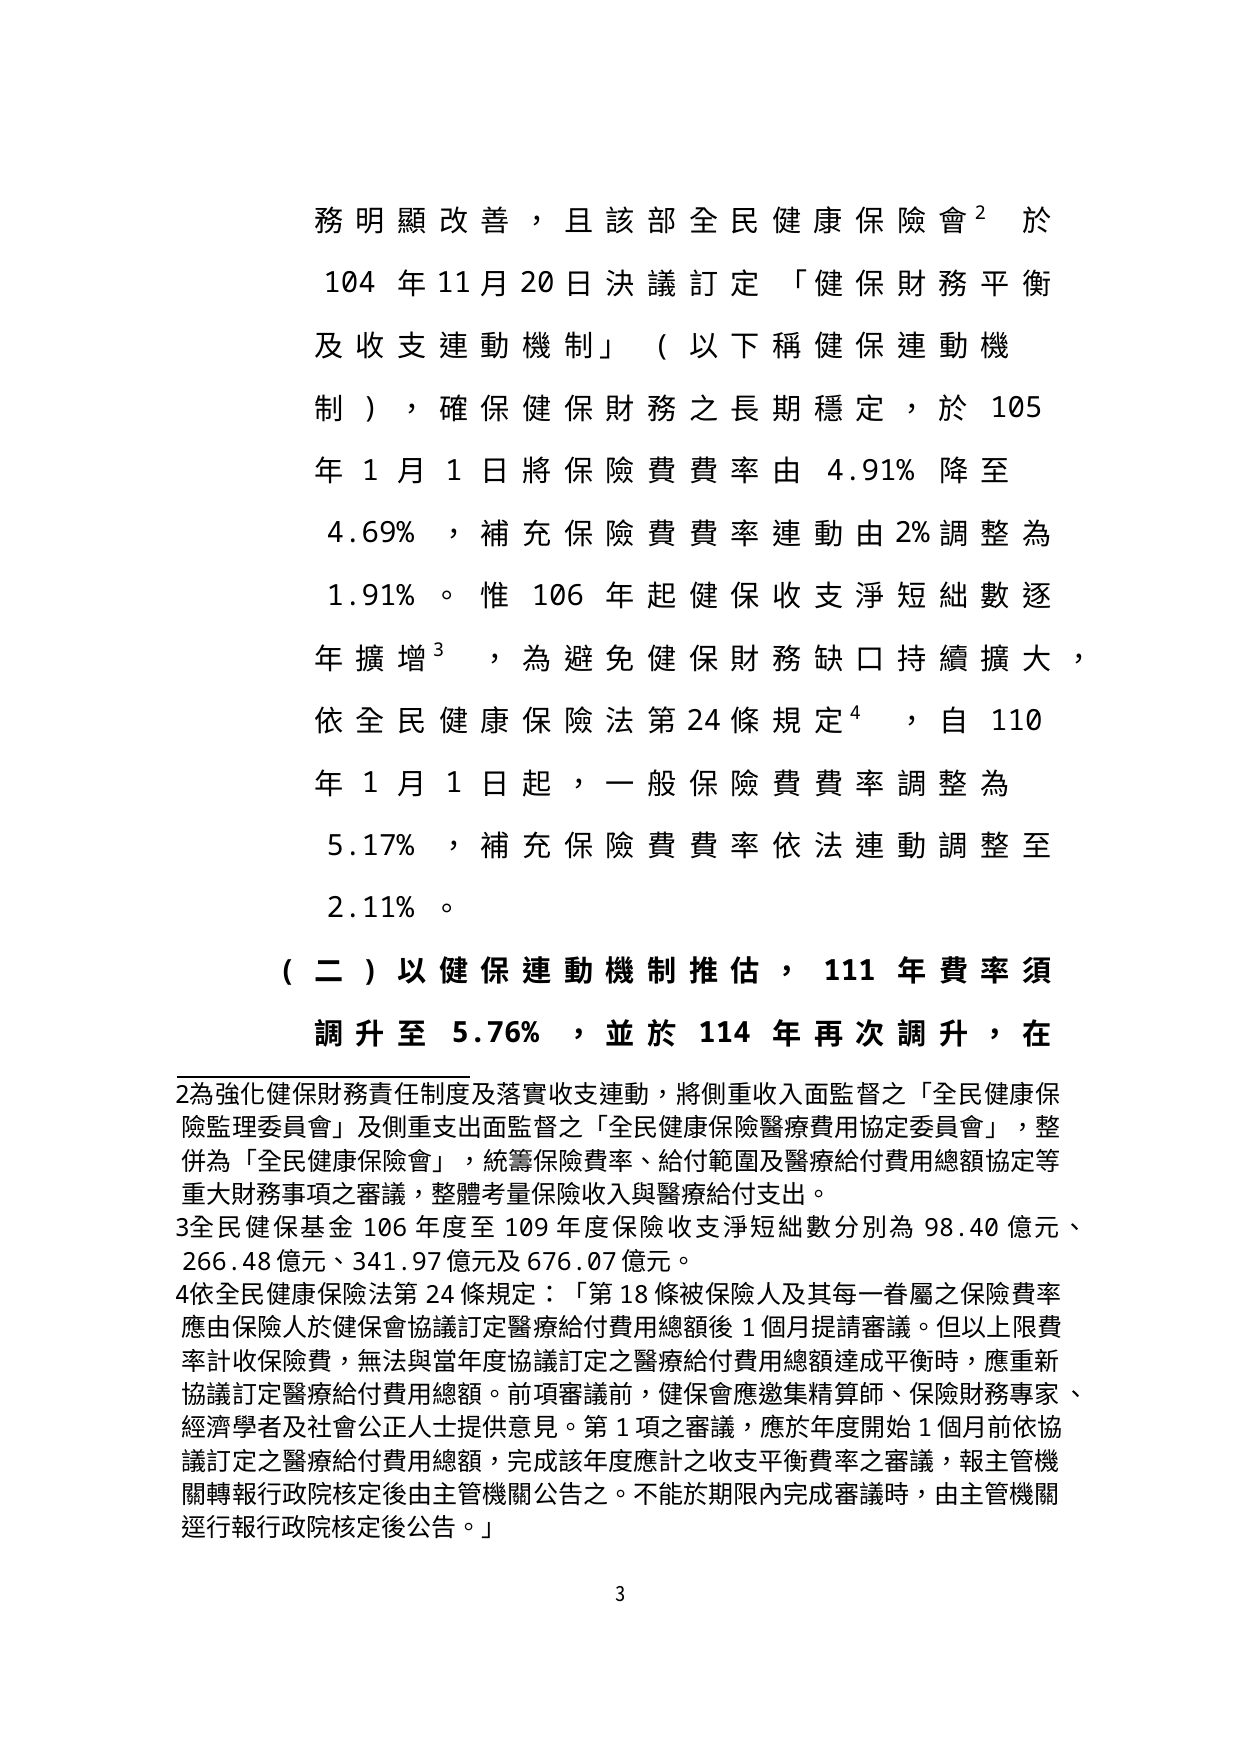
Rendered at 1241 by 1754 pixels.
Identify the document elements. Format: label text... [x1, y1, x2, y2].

text (二)以健保連動機制推估，111年費率須調升至5.76%，並於114年再次調升，在 [242, 927, 1058, 1052]
text 嗣後衛福部推動二代健保改革，全民健康保險法(以下稱健保法)於100年1月26日修正公布，並自102年1月1日起實施保費新制，因擴大費基收繳補充保險費及政府總負擔比率提高等財源挹注，財務明顯改善，且該部全民健康保險會於104年11月20日決議訂定「健保財務平衡及收支連動機制」(以下稱健保連動機制)，確保健保財務之長期穩定，於105年1月1日將保險費費率由4.91%降至4.69%，補充保險費費率連動由2%調整為1.91%。惟106年起健保收支淨短絀數逐年擴增，為避免健保財務缺口持續擴大，依全民健康保險法第24條規定，自110年1月1日起，一般保險費費率調整為5.17%，補充保險費費率依法連動調整至2.11%。 [271, 177, 1058, 927]
text 全民健保基金106年度至109年度保險收支淨短絀數分別為98.40億元、266.48億元、341.97億元及676.07億元。 [174, 1210, 1063, 1277]
text 依全民健康保險法第24條規定：「第18條被保險人及其每一眷屬之保險費率應由保險人於健保會協議訂定醫療給付費用總額後1個月提請審議。但以上限費率計收保險費，無法與當年度協議訂定之醫療給付費用總額達成平衡時，應重新協議訂定醫療給付費用總額。前項審議前，健保會應邀集精算師、保險財務專家、經濟學者及社會公正人士提供意見。第1項之審議，應於年度開始1個月前依協議訂定之醫療給付費用總額，完成該年度應計之收支平衡費率之審議，報主管機關轉報行政院核定後由主管機關公告之。不能於期限內完成審議時，由主管機關逕行報行政院核定後公告。」 [174, 1277, 1063, 1543]
text 為強化健保財務責任制度及落實收支連動，將側重收入面監督之「全民健康保險監理委員會」及側重支出面監督之「全民健康保險醫療費用協定委員會」，整併為「全民健康保險會」，統籌保險費率、給付範圍及醫療給付費用總額協定等重大財務事項之審議，整體考量保險收入與醫療給付支出。 [174, 1077, 1063, 1210]
